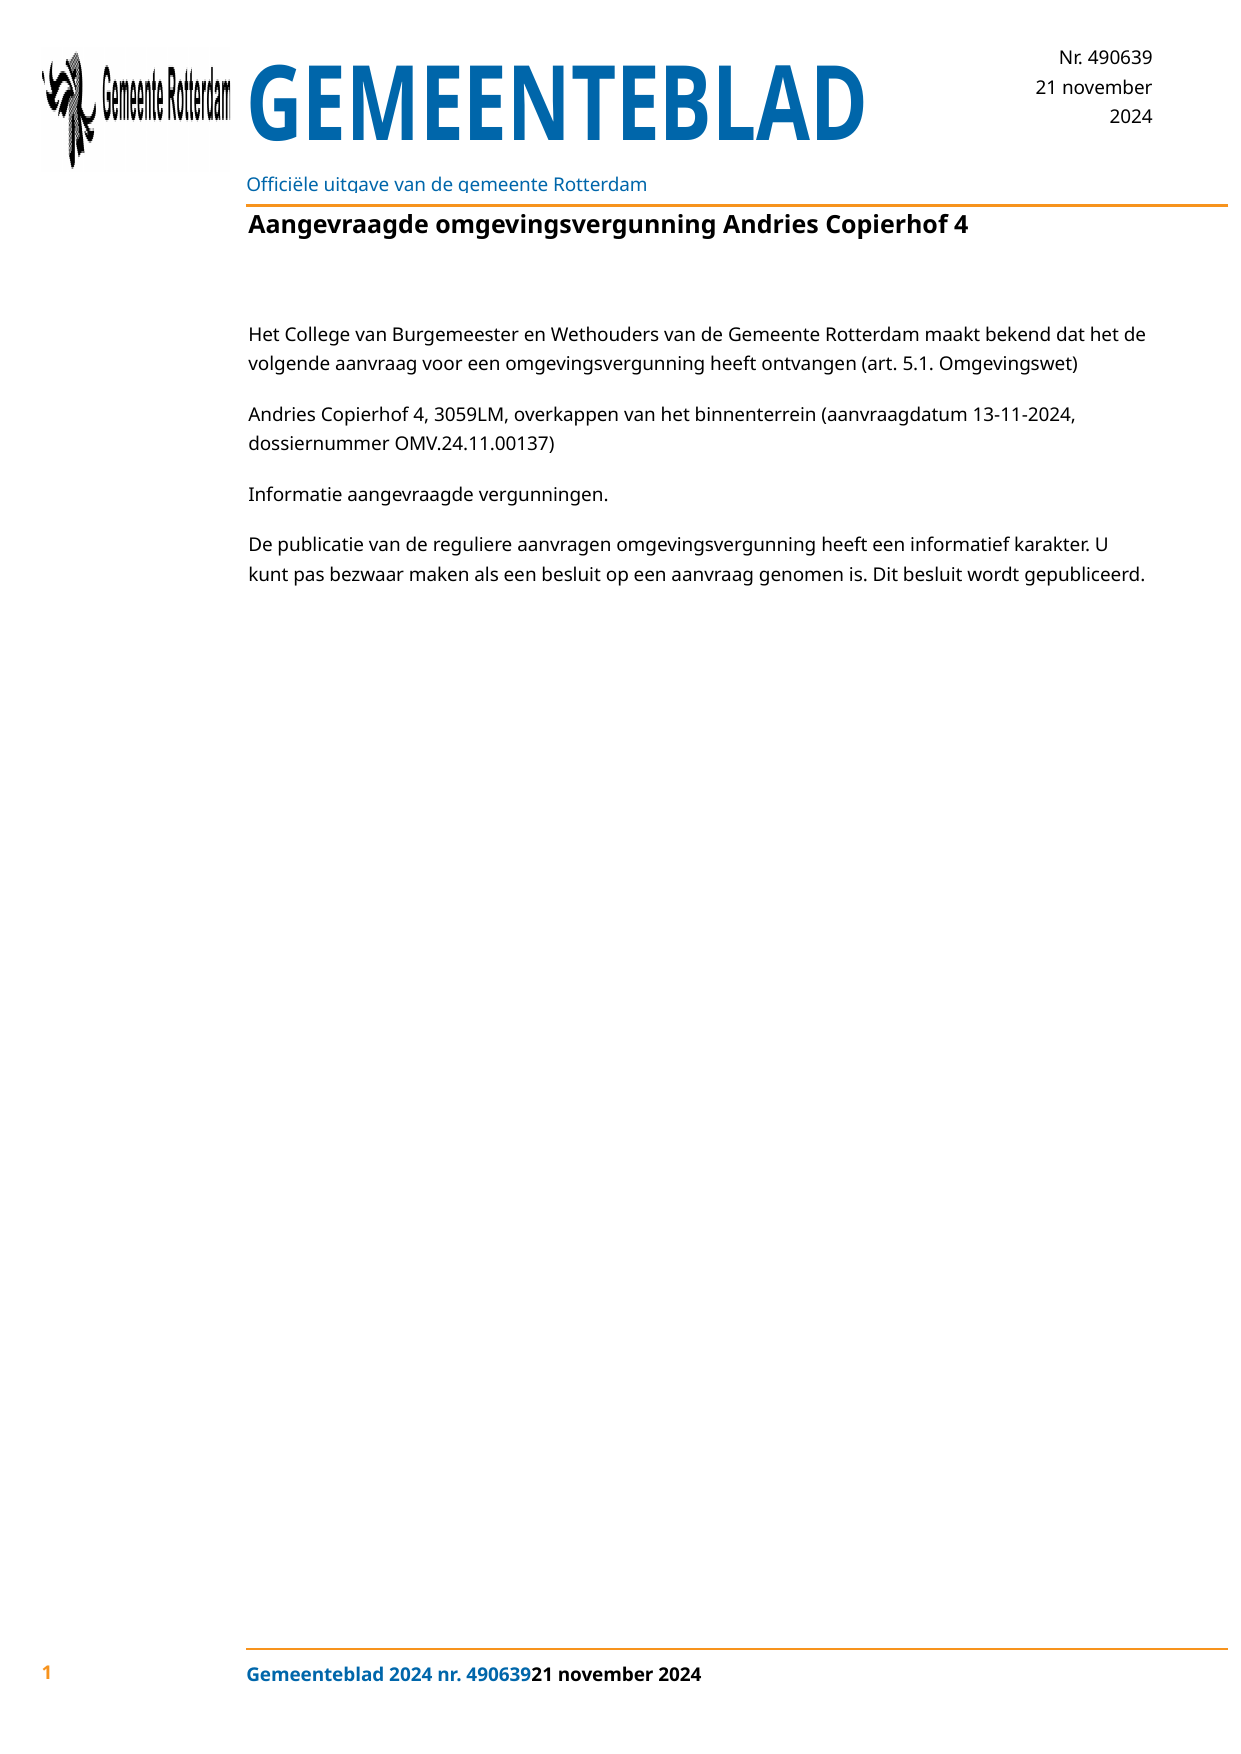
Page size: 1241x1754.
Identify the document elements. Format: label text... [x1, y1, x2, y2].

text Informatie aangevraagde vergunningen. [248, 481, 1152, 506]
text Aangevraagde omgevingsvergunning Andries Copierhof 4 [248, 207, 1152, 241]
text Andries Copierhof 4, 3059LM, overkappen van het binnenterrein (aanvraagdatum 13-11-2024, dossiernummer OMV.24.11.00137) [248, 401, 1152, 456]
picture [41, 47, 231, 172]
text De publicatie van de reguliere aanvragen omgevingsvergunning heeft een informatief karakter. U kunt pas bezwaar maken als een besluit op een aanvraag genomen is. Dit besluit wordt gepubliceerd. [248, 531, 1152, 586]
text Het College van Burgemeester en Wethouders van de Gemeente Rotterdam maakt bekend dat het de volgende aanvraag voor een omgevingsvergunning heeft ontvangen (art. 5.1. Omgevingswet) [248, 321, 1152, 376]
